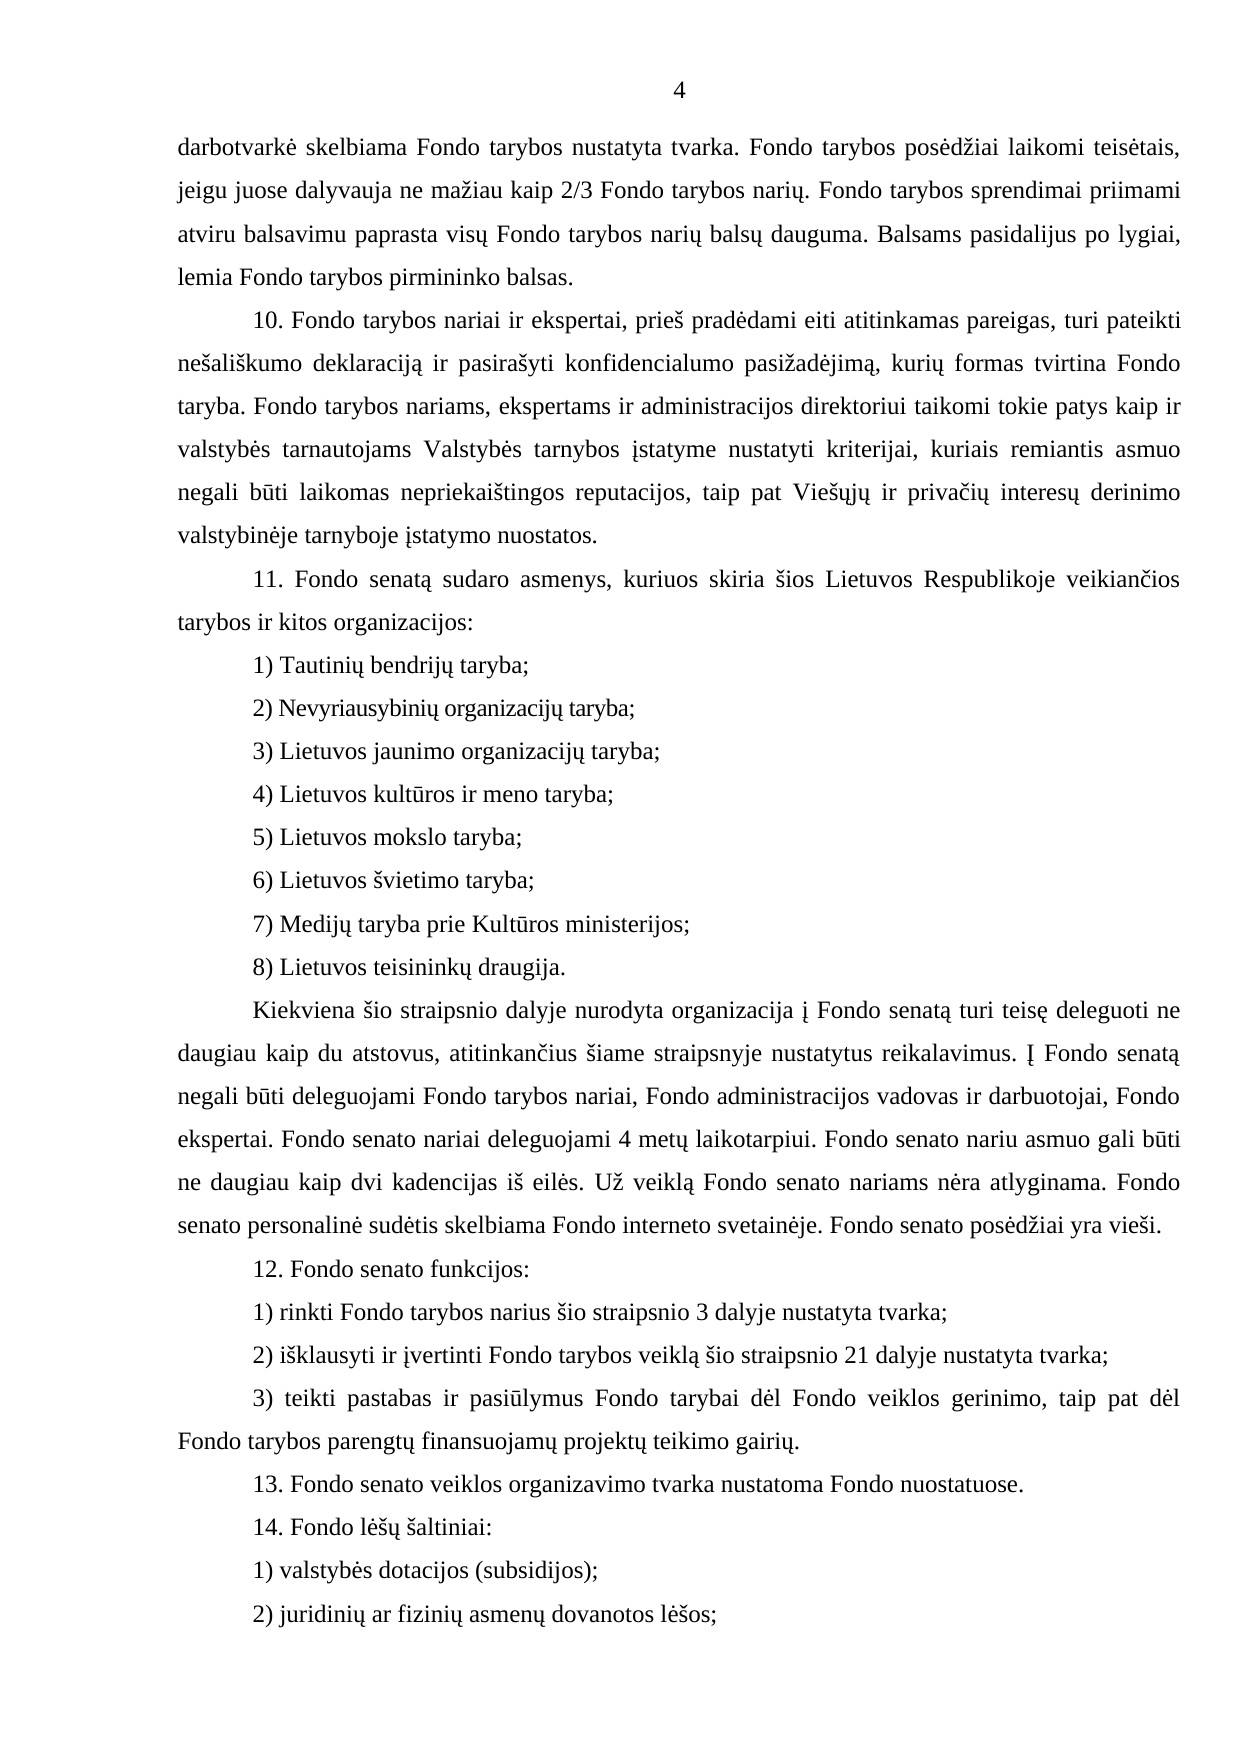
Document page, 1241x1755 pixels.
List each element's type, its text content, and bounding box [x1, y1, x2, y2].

text 11. Fondo senatą sudaro asmenys, kuriuos skiria šios Lietuvos Respublikoje veikiančios tarybos ir kitos organizacijos: [177, 564, 1181, 636]
text 3) teikti pastabas ir pasiūlymus Fondo tarybai dėl Fondo veiklos gerinimo, taip pat dėl Fondo tarybos parengtų finansuojamų projektų teikimo gairių. [177, 1383, 1181, 1455]
text 12. Fondo senato funkcijos: [177, 1254, 1181, 1282]
text 6) Lietuvos švietimo taryba; [177, 866, 1181, 894]
text 2) juridinių ar fizinių asmenų dovanotos lėšos; [177, 1599, 1181, 1627]
text 2) Nevyriausybinių organizacijų taryba; [177, 693, 1181, 722]
text 4) Lietuvos kultūros ir meno taryba; [177, 779, 1181, 808]
text 14. Fondo lėšų šaltiniai: [177, 1512, 1181, 1541]
text darbotvarkė skelbiama Fondo tarybos nustatyta tvarka. Fondo tarybos posėdžiai laikomi teisėtais, jeigu juose dalyvauja ne mažiau kaip 2/3 Fondo tarybos narių. Fondo tarybos sprendimai priimami atviru balsavimu paprasta visų Fondo tarybos narių balsų dauguma. Balsams pasidalijus po lygiai, lemia Fondo tarybos pirmininko balsas. [177, 132, 1181, 291]
text 1) Tautinių bendrijų taryba; [177, 650, 1181, 679]
text 1) valstybės dotacijos (subsidijos); [177, 1556, 1181, 1584]
text 5) Lietuvos mokslo taryba; [177, 822, 1181, 851]
text 2) išklausyti ir įvertinti Fondo tarybos veiklą šio straipsnio 21 dalyje nustatyta tvarka; [177, 1340, 1181, 1369]
text Kiekviena šio straipsnio dalyje nurodyta organizacija į Fondo senatą turi teisę deleguoti ne daugiau kaip du atstovus, atitinkančius šiame straipsnyje nustatytus reikalavimus. Į Fondo senatą negali būti deleguojami Fondo tarybos nariai, Fondo administracijos vadovas ir darbuotojai, Fondo ekspertai. Fondo senato nariai deleguojami 4 metų laikotarpiui. Fondo senato nariu asmuo gali būti ne daugiau kaip dvi kadencijas iš eilės. Už veiklą Fondo senato nariams nėra atlyginama. Fondo senato personalinė sudėtis skelbiama Fondo interneto svetainėje. Fondo senato posėdžiai yra vieši. [177, 995, 1181, 1239]
text 13. Fondo senato veiklos organizavimo tvarka nustatoma Fondo nuostatuose. [177, 1469, 1181, 1498]
text 10. Fondo tarybos nariai ir ekspertai, prieš pradėdami eiti atitinkamas pareigas, turi pateikti nešališkumo deklaraciją ir pasirašyti konfidencialumo pasižadėjimą, kurių formas tvirtina Fondo taryba. Fondo tarybos nariams, ekspertams ir administracijos direktoriui taikomi tokie patys kaip ir valstybės tarnautojams Valstybės tarnybos įstatyme nustatyti kriterijai, kuriais remiantis asmuo negali būti laikomas nepriekaištingos reputacijos, taip pat Viešųjų ir privačių interesų derinimo valstybinėje tarnyboje įstatymo nuostatos. [177, 305, 1181, 549]
text 8) Lietuvos teisininkų draugija. [177, 952, 1181, 981]
text 7) Medijų taryba prie Kultūros ministerijos; [177, 909, 1181, 937]
text 3) Lietuvos jaunimo organizacijų taryba; [177, 736, 1181, 765]
text 1) rinkti Fondo tarybos narius šio straipsnio 3 dalyje nustatyta tvarka; [177, 1297, 1181, 1326]
